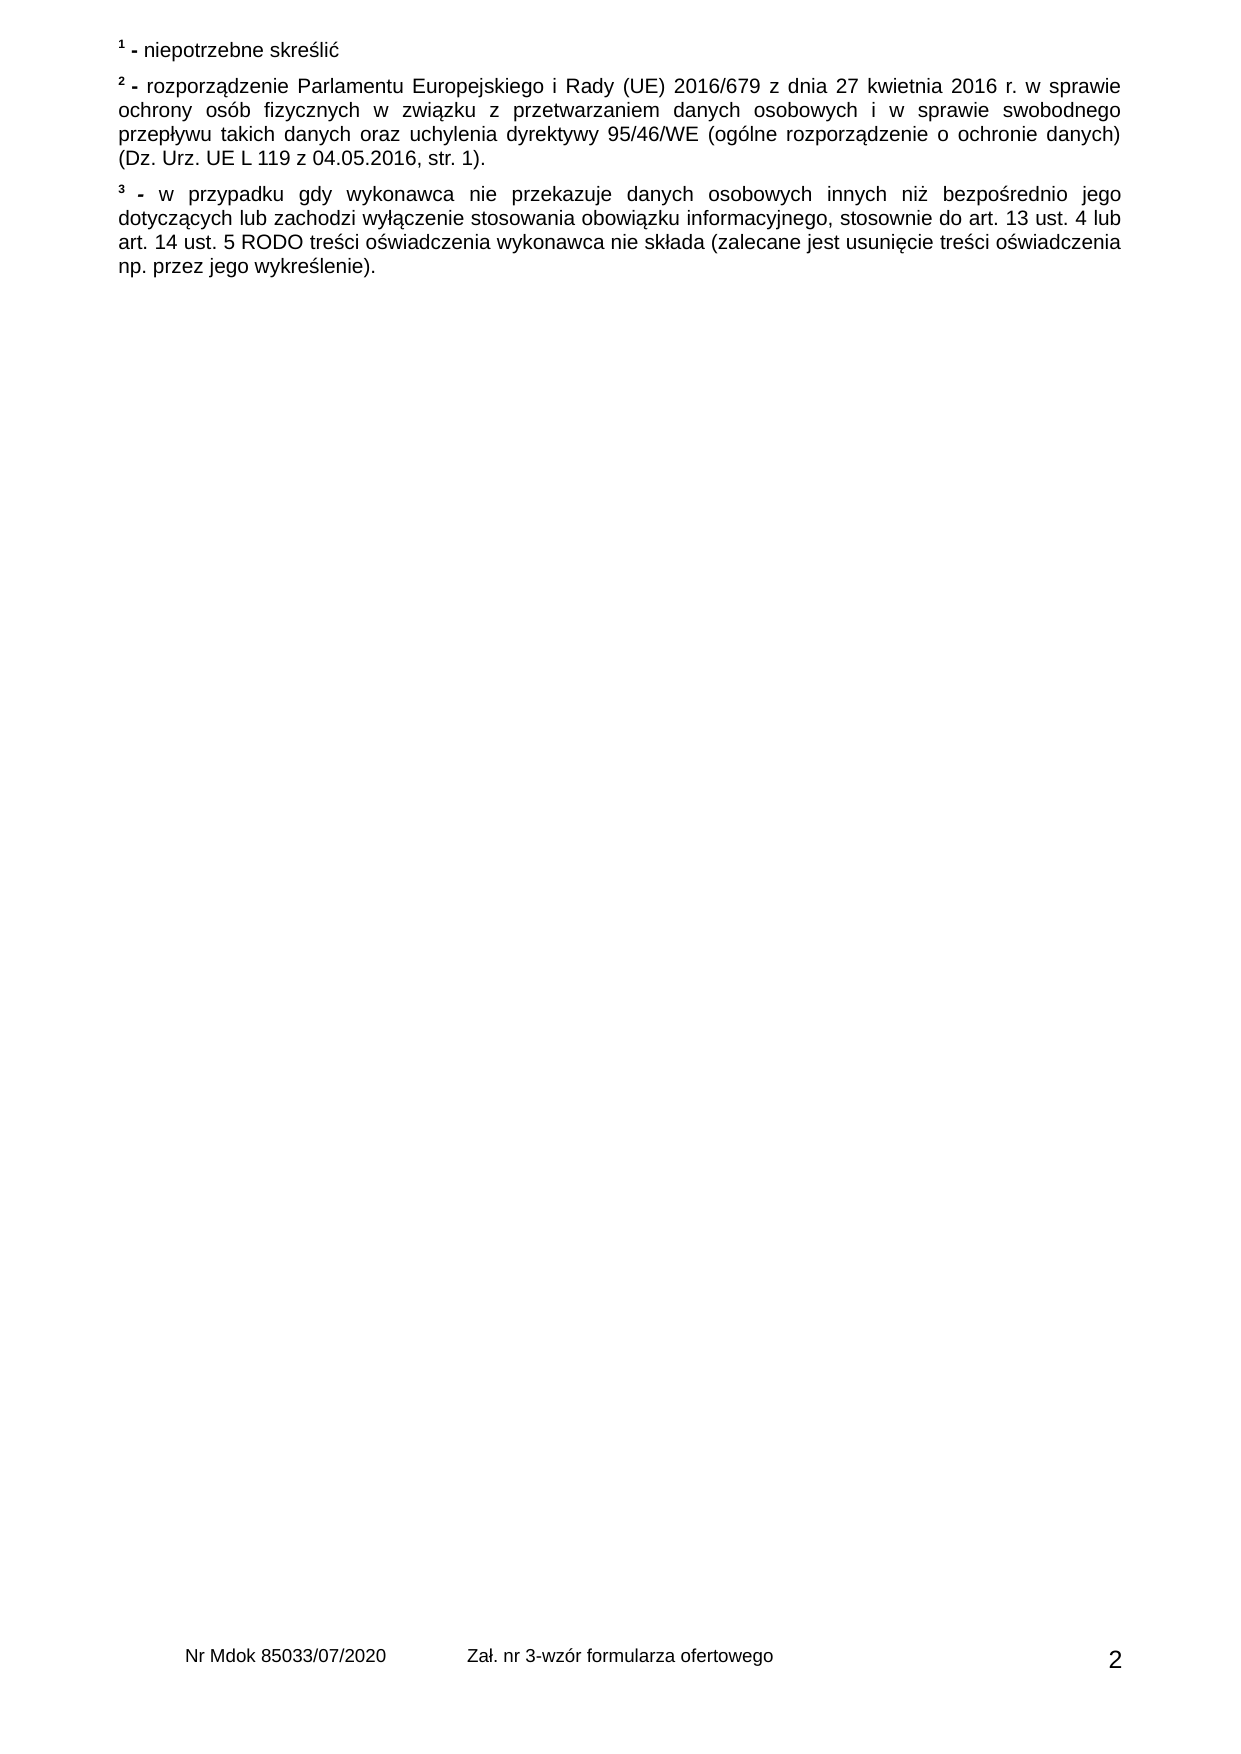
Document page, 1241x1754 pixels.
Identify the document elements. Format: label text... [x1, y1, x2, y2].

text 1 - niepotrzebne skreślić [118, 37, 1122, 61]
text 3 - w przypadku gdy wykonawca nie przekazuje danych osobowych innych niż bezpośrednio jego dotyczących lub zachodzi wyłączenie stosowania obowiązku informacyjnego, stosownie do art. 13 ust. 4 lub art. 14 ust. 5 RODO treści oświadczenia wykonawca nie składa (zalecane jest usunięcie treści oświadczenia np. przez jego wykreślenie). [118, 182, 1122, 278]
text 2 - rozporządzenie Parlamentu Europejskiego i Rady (UE) 2016/679 z dnia 27 kwietnia 2016 r. w sprawie ochrony osób fizycznych w związku z przetwarzaniem danych osobowych i w sprawie swobodnego przepływu takich danych oraz uchylenia dyrektywy 95/46/WE (ogólne rozporządzenie o ochronie danych) (Dz. Urz. UE L 119 z 04.05.2016, str. 1). [118, 74, 1122, 170]
